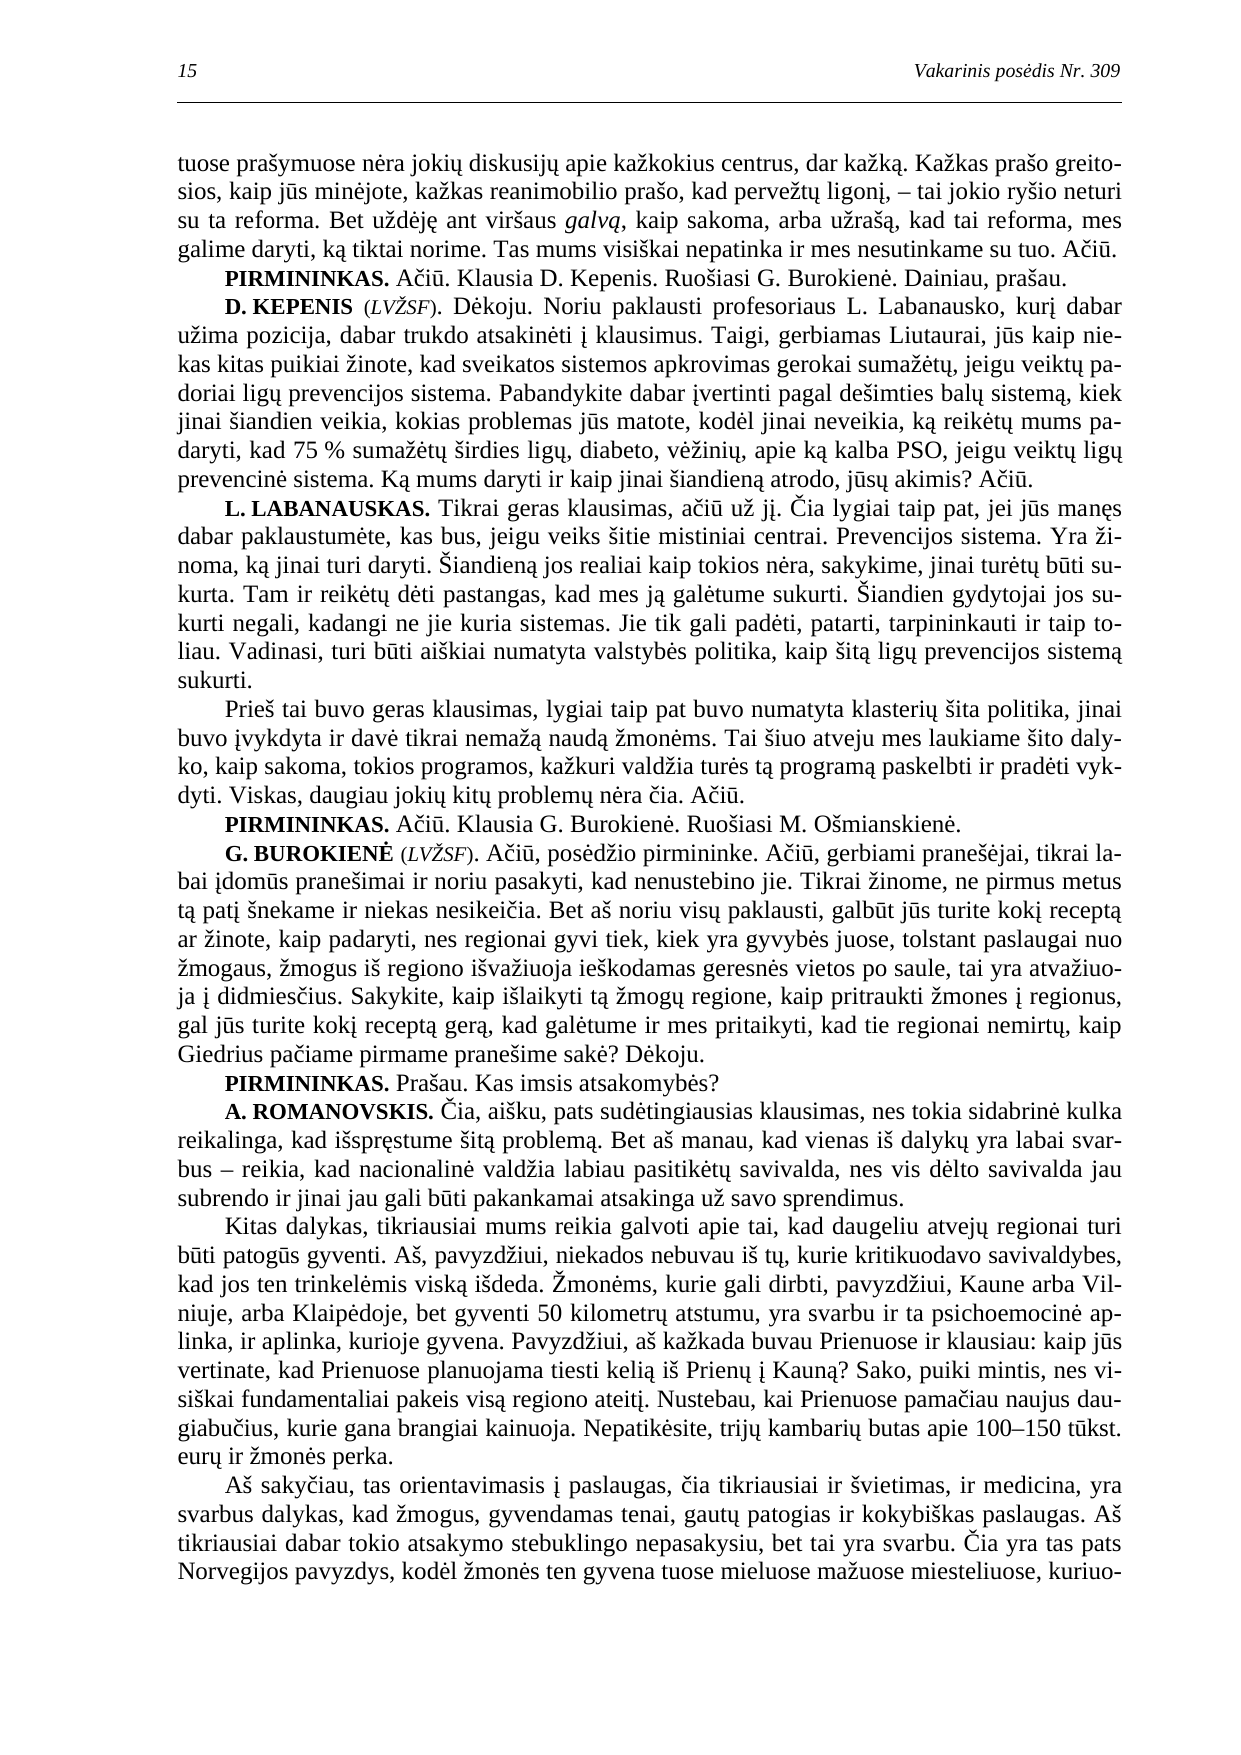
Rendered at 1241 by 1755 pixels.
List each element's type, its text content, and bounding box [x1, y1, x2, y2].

text PIRMININKAS. Ačiū. Klau­sia D. Ke­pe­nis. Ruo­šia­si G. Bu­ro­kie­nė. Dai­niau, pra­šau. [177, 263, 1122, 291]
text PIRMININKAS. Ačiū. Klau­sia G. Bu­ro­kie­nė. Ruo­šia­si M. Oš­mians­kie­nė. [177, 809, 1122, 838]
text D. KEPENIS (LVŽSF). Dė­ko­ju. No­riu pa­klaus­ti pro­fe­so­riaus L. La­ba­naus­ko, ku­rį da­bar už­ima po­zi­ci­ja, da­bar truk­do at­sa­ki­nė­ti į klau­si­mus. Tai­gi, ger­bia­mas Liu­tau­rai, jūs kaip nie­kas ki­tas pui­kiai ži­no­te, kad svei­ka­tos sis­te­mos ap­kro­vi­mas ge­ro­kai su­ma­žė­tų, jei­gu veik­tų pa­do­riai li­gų pre­ven­ci­jos sis­te­ma. Pa­ban­dy­ki­te da­bar įver­tin­ti pa­gal de­šim­ties ba­lų sis­te­mą, kiek ji­nai šian­dien vei­kia, ko­kias pro­ble­mas jūs ma­to­te, ko­dėl ji­nai ne­vei­kia, ką rei­kė­tų mums pa­da­ry­ti, kad 75 % su­ma­žė­tų šir­dies li­gų, dia­be­to, vė­ži­nių, apie ką kal­ba PSO, jei­gu veik­tų li­gų pre­ven­ci­nė sis­te­ma. Ką mums da­ry­ti ir kaip ji­nai šian­die­ną at­ro­do, jū­sų aki­mis? Ačiū. [177, 291, 1122, 493]
text G. BUROKIENĖ (LVŽSF). Ačiū, po­sė­džio pir­mi­nin­ke. Ačiū, ger­bia­mi pra­ne­šė­jai, tik­rai la­bai įdo­mūs pra­ne­ši­mai ir no­riu pa­sa­ky­ti, kad ne­nu­ste­bi­no jie. Tik­rai ži­no­me, ne pir­mus me­tus tą pa­tį šne­ka­me ir nie­kas ne­si­kei­čia. Bet aš no­riu vi­sų pa­klaus­ti, gal­būt jūs tu­ri­te ko­kį re­cep­tą ar ži­no­te, kaip pa­da­ry­ti, nes re­gio­nai gy­vi tiek, kiek yra gy­vy­bės juo­se, tols­tant pa­slau­gai nuo žmo­gaus, žmo­gus iš re­gio­no iš­va­žiuo­ja ieš­ko­da­mas ge­res­nės vie­tos po sau­le, tai yra at­va­žiuo­ja į did­mies­čius. Sa­ky­ki­te, kaip iš­lai­ky­ti tą žmo­gų re­gio­ne, kaip pri­trauk­ti žmo­nes į re­gio­nus, gal jūs tu­ri­te ko­kį re­cep­tą ge­rą, kad ga­lė­tu­me ir mes pri­tai­ky­ti, kad tie re­gio­nai ne­mir­tų, kaip Gied­rius pa­čia­me pir­ma­me pra­ne­ši­me sa­kė? Dė­ko­ju. [177, 838, 1122, 1068]
text Aš sa­ky­čiau, tas orien­ta­vi­ma­sis į pa­slau­gas, čia tik­riau­siai ir švie­ti­mas, ir me­di­ci­na, yra svar­bus da­ly­kas, kad žmo­gus, gy­ven­da­mas te­nai, gau­tų pa­to­gias ir ko­ky­biš­kas pa­slau­gas. Aš tik­riau­siai da­bar to­kio at­sa­ky­mo ste­buk­lin­go ne­pa­sa­ky­siu, bet tai yra svar­bu. Čia yra tas pats Nor­ve­gi­jos pa­vyz­dys, ko­dėl žmo­nės ten gy­ve­na tuo­se mie­luo­se ma­žuo­se mies­te­liuo­se, ku­riuo­ [177, 1470, 1122, 1585]
text A. ROMANOVSKIS. Čia, aiš­ku, pats su­dė­tin­giau­sias klau­si­mas, nes to­kia si­dab­ri­nė kul­ka rei­ka­lin­ga, kad iš­spręs­tu­me ši­tą pro­ble­mą. Bet aš ma­nau, kad vie­nas iš da­ly­kų yra la­bai svar­bus – rei­kia, kad na­cio­na­li­nė val­džia la­biau pa­si­ti­kė­tų sa­vi­val­da, nes vis dėl­to sa­vi­val­da jau su­bren­do ir ji­nai jau ga­li bū­ti pa­kan­ka­mai at­sa­kin­ga už sa­vo spren­di­mus. [177, 1096, 1122, 1211]
text PIRMININKAS. Pra­šau. Kas im­sis at­sa­ko­my­bės? [177, 1068, 1122, 1096]
text Ki­tas da­ly­kas, tik­riau­siai mums rei­kia gal­vo­ti apie tai, kad dau­ge­liu at­ve­jų re­gio­nai tu­ri bū­ti pa­to­gūs gy­ven­ti. Aš, pa­vyz­džiui, nie­ka­dos ne­bu­vau iš tų, ku­rie kri­ti­kuo­da­vo sa­vi­val­dy­bes, kad jos ten trin­ke­lė­mis vis­ką iš­de­da. Žmo­nėms, ku­rie ga­li dirb­ti, pa­vyz­džiui, Kau­ne ar­ba Vil­niu­je, ar­ba Klai­pė­do­je, bet gy­ven­ti 50 ki­lo­met­rų at­stu­mu, yra svar­bu ir ta psi­cho­e­mo­ci­nė ap­lin­ka, ir ap­lin­ka, ku­rio­je gy­ve­na. Pa­vyz­džiui, aš kaž­ka­da bu­vau Prie­nuo­se ir klau­siau: kaip jūs ver­ti­na­te, kad Prie­nuo­se pla­nuo­ja­ma ties­ti ke­lią iš Prie­nų į Kau­ną? Sa­ko, pui­ki min­tis, nes vi­siš­kai fun­da­men­ta­liai pa­keis vi­są re­gio­no at­ei­tį. Nu­ste­bau, kai Prie­nuo­se pa­ma­čiau nau­jus dau­gia­bu­čius, ku­rie ga­na bran­giai kai­nuo­ja. Ne­pa­ti­kė­si­te, tri­jų kam­ba­rių bu­tas apie 100–150 tūkst. eu­rų ir žmo­nės per­ka. [177, 1211, 1122, 1470]
text L. LABANAUSKAS. Tik­rai ge­ras klau­si­mas, ačiū už jį. Čia ly­giai taip pat, jei jūs ma­nęs da­bar pa­klaus­tu­mė­te, kas bus, jei­gu veiks ši­tie mis­ti­niai cen­trai. Pre­ven­ci­jos sis­te­ma. Yra ži­no­ma, ką ji­nai tu­ri da­ry­ti. Šian­die­ną jos re­a­liai kaip to­kios nė­ra, sa­ky­ki­me, ji­nai tu­rė­tų bū­ti su­kur­ta. Tam ir rei­kė­tų dė­ti pa­stan­gas, kad mes ją ga­lė­tu­me su­kur­ti. Šian­dien gy­dy­to­jai jos su­kur­ti ne­ga­li, ka­dan­gi ne jie ku­ria sis­te­mas. Jie tik ga­li pa­dė­ti, pa­tar­ti, tar­pi­nin­kau­ti ir taip to­liau. Va­di­na­si, tu­ri bū­ti aiš­kiai nu­ma­ty­ta vals­ty­bės po­li­ti­ka, kaip ši­tą li­gų pre­ven­ci­jos sis­te­mą su­kur­ti. [177, 493, 1122, 694]
text Prieš tai bu­vo ge­ras klau­si­mas, ly­giai taip pat bu­vo nu­ma­ty­ta klas­te­rių ši­ta po­li­ti­ka, ji­nai bu­vo įvyk­dy­ta ir da­vė tik­rai ne­ma­žą nau­dą žmo­nėms. Tai šiuo at­ve­ju mes lau­kia­me ši­to da­ly­ko, kaip sa­ko­ma, to­kios pro­gra­mos, kaž­ku­ri val­džia tu­rės tą pro­gra­mą pa­skelb­ti ir pra­dė­ti vyk­dy­ti. Vis­kas, dau­giau jo­kių ki­tų pro­ble­mų nė­ra čia. Ačiū. [177, 694, 1122, 809]
text tuo­se pra­šy­muo­se nė­ra jo­kių dis­ku­si­jų apie kaž­ko­kius cen­trus, dar kaž­ką. Kaž­kas pra­šo grei­to­sios, kaip jūs mi­nė­jo­te, kaž­kas re­a­ni­mo­bi­lio pra­šo, kad per­vež­tų li­go­nį, – tai jo­kio ry­šio ne­tu­ri su ta re­for­ma. Bet už­dė­ję ant vir­šaus gal­vą, kaip sa­ko­ma, ar­ba už­ra­šą, kad tai re­for­ma, mes ga­li­me da­ry­ti, ką tik­tai no­ri­me. Tas mums vi­siš­kai ne­pa­tin­ka ir mes ne­su­tin­ka­me su tuo. Ačiū. [177, 148, 1122, 263]
